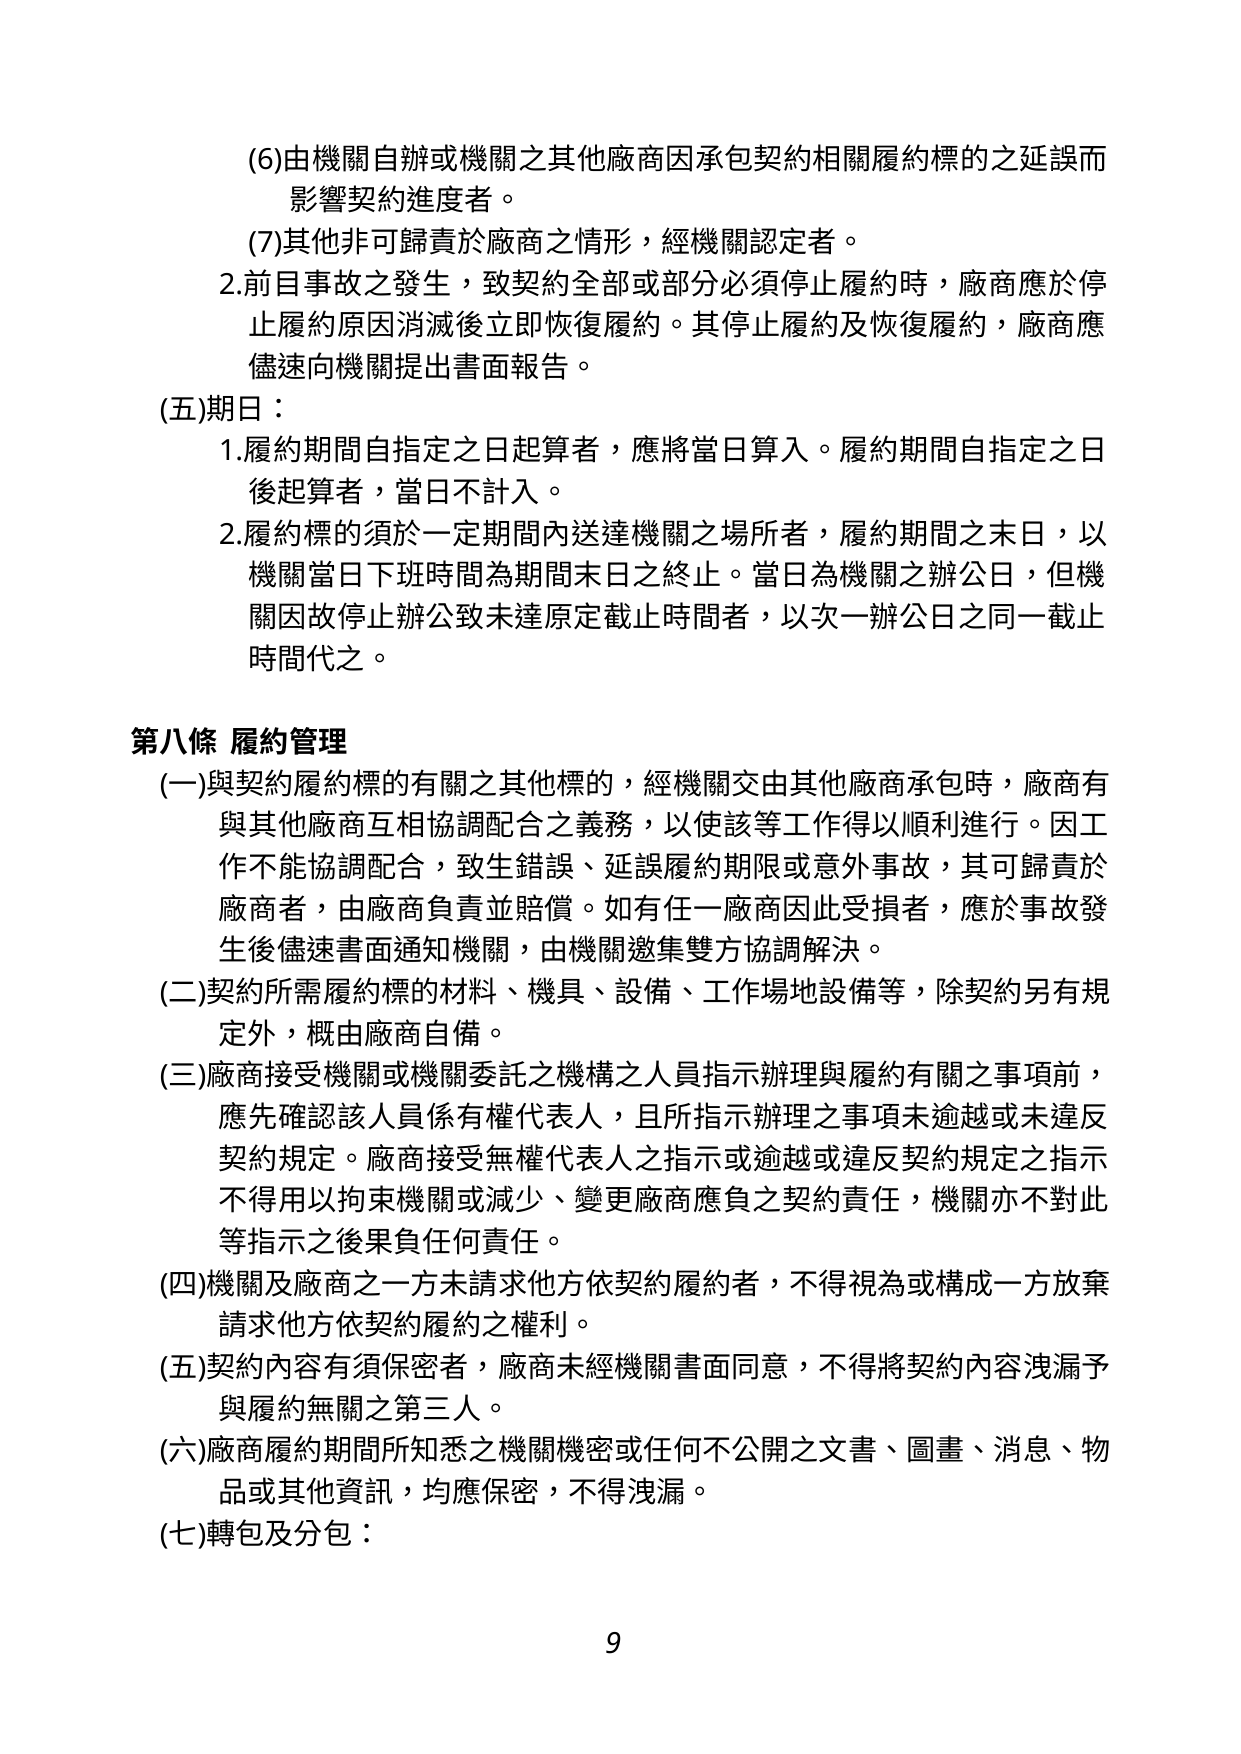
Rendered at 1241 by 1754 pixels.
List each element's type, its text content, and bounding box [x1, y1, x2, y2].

text (二)契約所需履約標的材料、機具、設備、工作場地設備等，除契約另有規定外，概由廠商自備。 [159, 969, 1110, 1052]
text (7)其他非可歸責於廠商之情形，經機關認定者。 [248, 219, 1110, 261]
text 第八條 履約管理 [130, 719, 1110, 761]
text (一)與契約履約標的有關之其他標的，經機關交由其他廠商承包時，廠商有與其他廠商互相協調配合之義務，以使該等工作得以順利進行。因工作不能協調配合，致生錯誤、延誤履約期限或意外事故，其可歸責於廠商者，由廠商負責並賠償。如有任一廠商因此受損者，應於事故發生後儘速書面通知機關，由機關邀集雙方協調解決。 [159, 761, 1110, 969]
text (五)契約內容有須保密者，廠商未經機關書面同意，不得將契約內容洩漏予與履約無關之第三人。 [159, 1344, 1110, 1427]
text (6)由機關自辦或機關之其他廠商因承包契約相關履約標的之延誤而影響契約進度者。 [248, 136, 1110, 219]
text (四)機關及廠商之一方未請求他方依契約履約者，不得視為或構成一方放棄請求他方依契約履約之權利。 [159, 1261, 1110, 1344]
text (六)廠商履約期間所知悉之機關機密或任何不公開之文書、圖畫、消息、物品或其他資訊，均應保密，不得洩漏。 [159, 1427, 1110, 1511]
text 2.前目事故之發生，致契約全部或部分必須停止履約時，廠商應於停止履約原因消滅後立即恢復履約。其停止履約及恢復履約，廠商應儘速向機關提出書面報告。 [218, 261, 1108, 386]
text (七)轉包及分包： [159, 1511, 1110, 1552]
text (三)廠商接受機關或機關委託之機構之人員指示辦理與履約有關之事項前，應先確認該人員係有權代表人，且所指示辦理之事項未逾越或未違反契約規定。廠商接受無權代表人之指示或逾越或違反契約規定之指示，不得用以拘束機關或減少、變更廠商應負之契約責任，機關亦不對此等指示之後果負任何責任。 [159, 1052, 1110, 1261]
text 2.履約標的須於一定期間內送達機關之場所者，履約期間之末日，以機關當日下班時間為期間末日之終止。當日為機關之辦公日，但機關因故停止辦公致未達原定截止時間者，以次一辦公日之同一截止時間代之。 [218, 511, 1108, 677]
text 1.履約期間自指定之日起算者，應將當日算入。履約期間自指定之日後起算者，當日不計入。 [218, 427, 1108, 511]
text (五)期日： [159, 386, 1110, 427]
